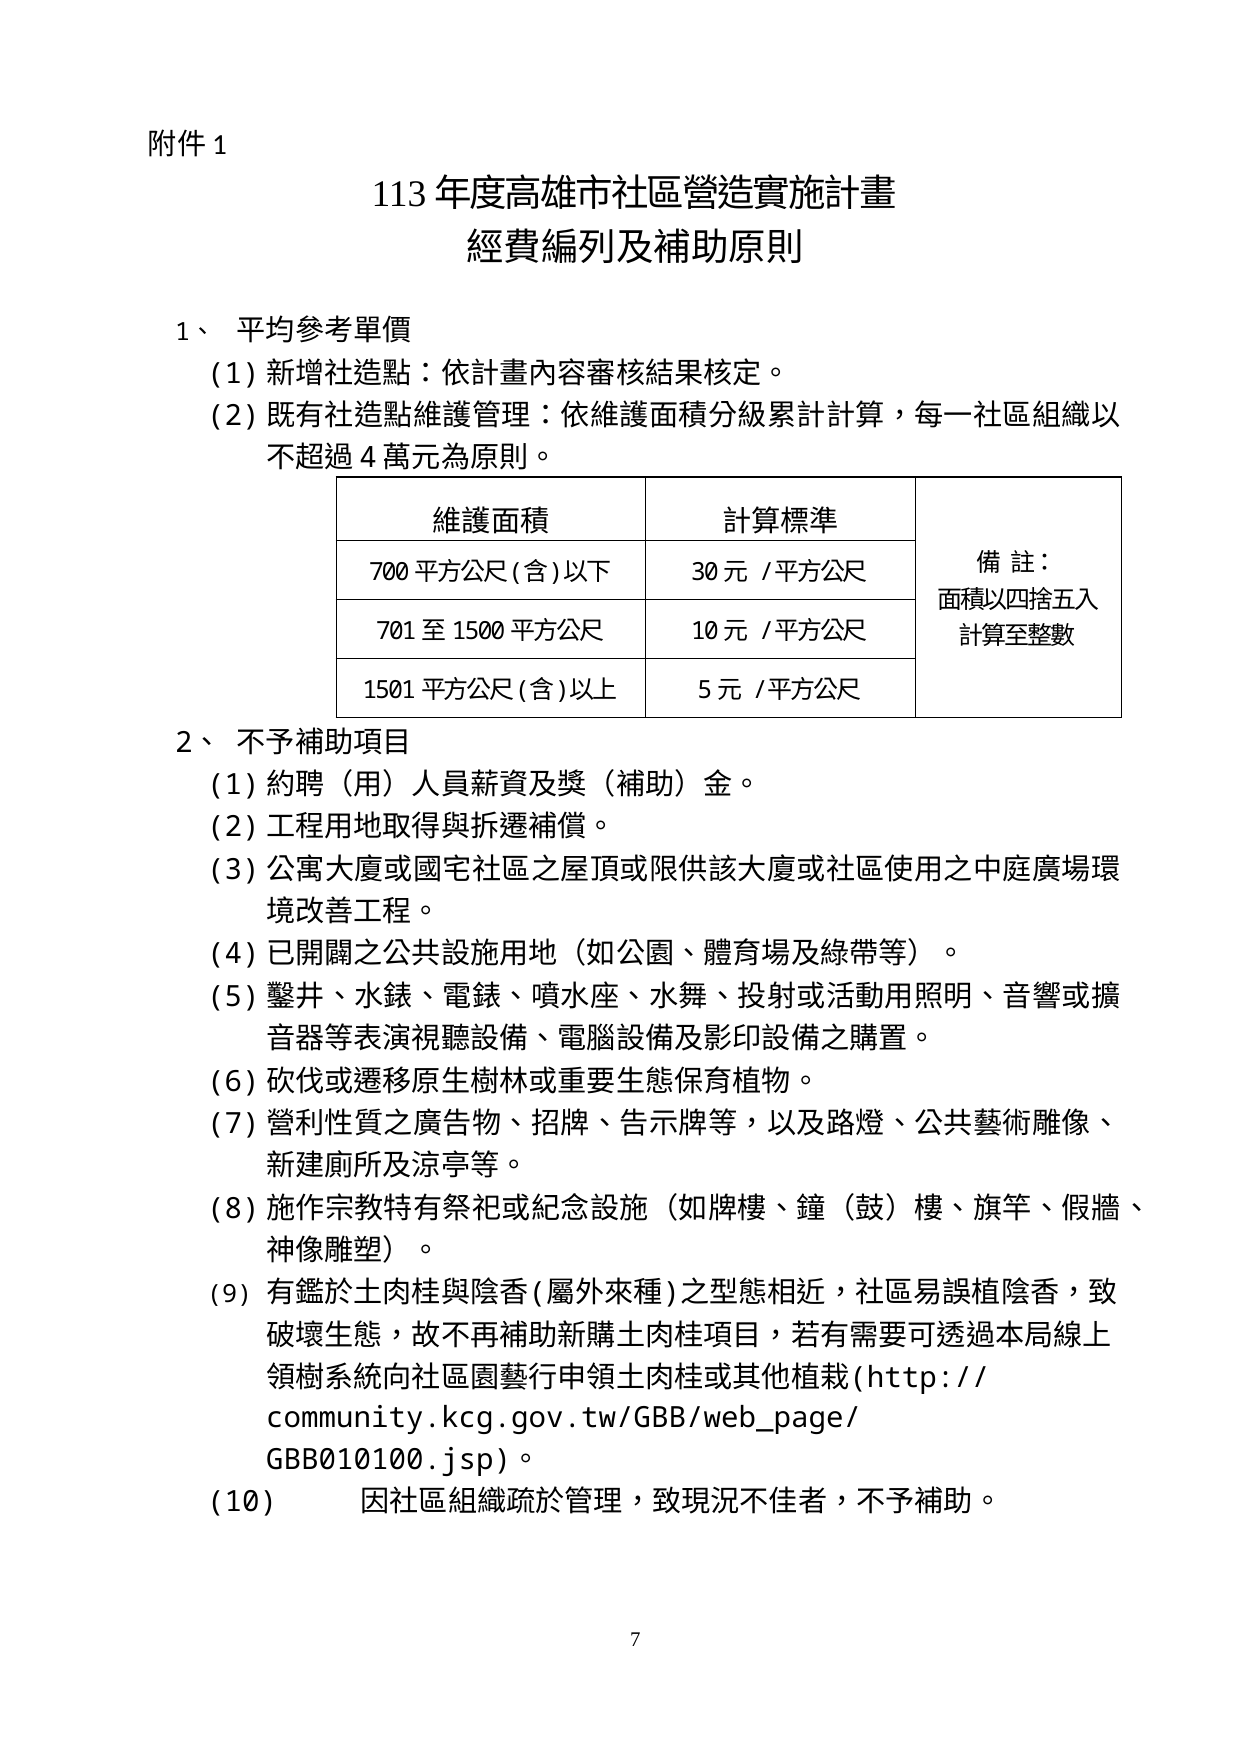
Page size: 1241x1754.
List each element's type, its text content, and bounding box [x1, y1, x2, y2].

table_header 計算標準 [646, 478, 915, 540]
list 因社區組織疏於管理，致現況不佳者，不予補助。 [207, 1478, 1122, 1520]
list 工程用地取得與拆遷補償。 [207, 803, 1122, 845]
list 公寓大廈或國宅社區之屋頂或限供該大廈或社區使用之中庭廣場環境改善工程。 [207, 845, 1122, 930]
list 砍伐或遷移原生樹林或重要生態保育植物。 [207, 1057, 1122, 1099]
table_cell 1501平方公尺(含)以上 [337, 659, 645, 717]
list 有鑑於土肉桂與陰香(屬外來種)之型態相近，社區易誤植陰香，致破壞生態，故不再補助新購土肉桂項目，若有需要可透過本局線上領樹系統向社區園藝行申領土肉桂或其他植栽(http://community.kcg.gov.tw/GBB/web_page/GBB010100.jsp)。 [207, 1269, 1122, 1478]
list 施作宗教特有祭祀或紀念設施（如牌樓、鐘（鼓）樓、旗竿、假牆、神像雕塑）。 [207, 1184, 1122, 1269]
list 不予補助項目 [175, 718, 1122, 761]
text 經費編列及補助原則 [148, 217, 1122, 271]
table_cell 30元 /平方公尺 [646, 541, 915, 599]
table_cell 701至1500平方公尺 [337, 600, 645, 658]
table_cell 5元 /平方公尺 [646, 659, 915, 717]
table_cell 10元 /平方公尺 [646, 600, 915, 658]
list 既有社造點維護管理：依維護面積分級累計計算，每一社區組織以不超過4萬元為原則。 [207, 392, 1122, 476]
text 113年度高雄市社區營造實施計畫 [148, 163, 1122, 217]
table_cell 700平方公尺(含)以下 [337, 541, 645, 599]
table_header 維護面積 [337, 478, 645, 540]
list 新增社造點：依計畫內容審核結果核定。 [207, 349, 1122, 392]
list 已開闢之公共設施用地（如公園、體育場及綠帶等）。 [207, 930, 1122, 972]
table_header 備 註： 面積以四捨五入計算至整數 [916, 478, 1121, 717]
text 附件1 [148, 100, 1122, 163]
list 鑿井、水錶、電錶、噴水座、水舞、投射或活動用照明、音響或擴音器等表演視聽設備、電腦設備及影印設備之購置。 [207, 972, 1122, 1057]
list 營利性質之廣告物、招牌、告示牌等，以及路燈、公共藝術雕像、新建廁所及涼亭等。 [207, 1099, 1122, 1184]
list 約聘（用）人員薪資及獎（補助）金。 [207, 761, 1122, 803]
list 平均參考單價 [175, 307, 1122, 349]
